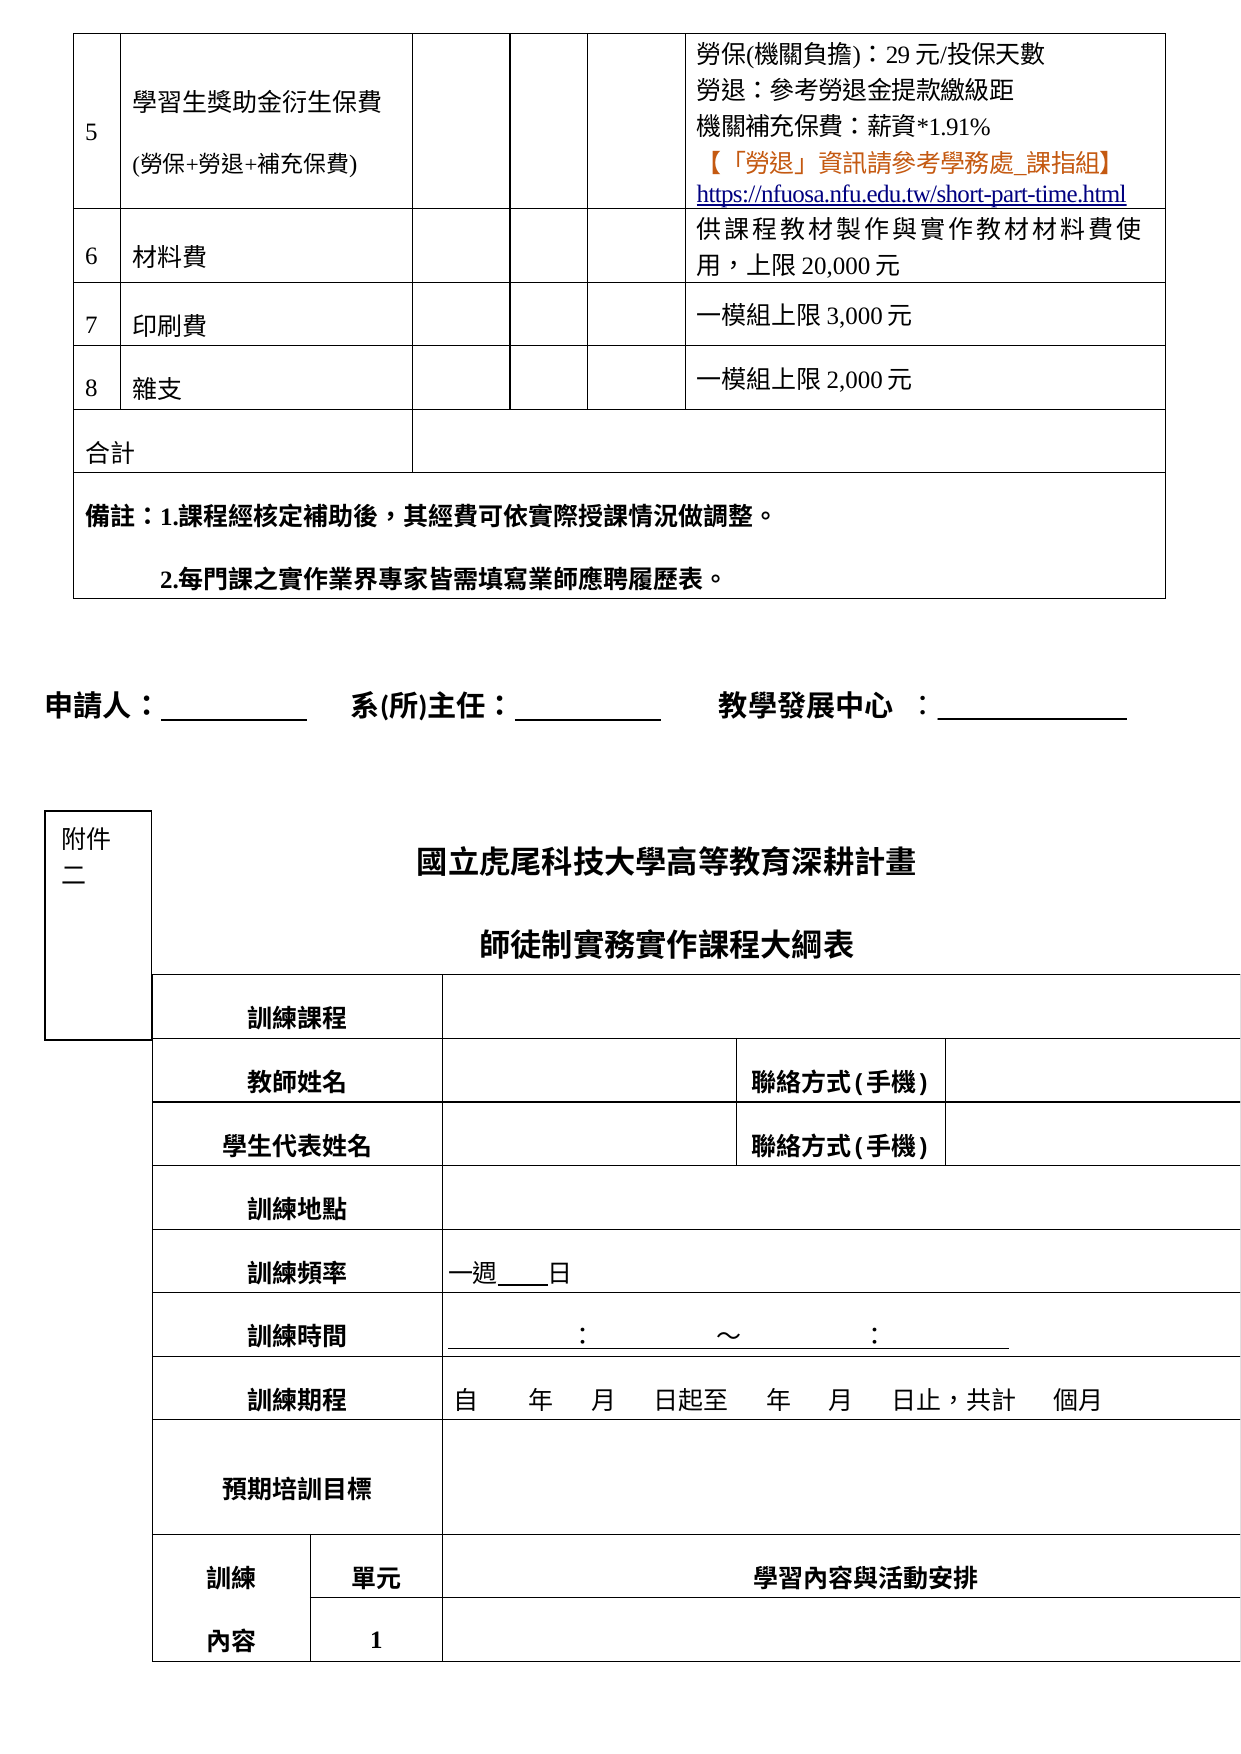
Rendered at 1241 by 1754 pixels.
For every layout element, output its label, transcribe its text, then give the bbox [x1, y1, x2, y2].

table_cell 訓練 內容 [153, 1535, 310, 1661]
table_cell 合計 [74, 410, 412, 472]
table_cell 自 年 月 日起至 年 月 日止，共計 個月 [443, 1357, 1240, 1419]
table_cell [511, 283, 587, 345]
table_cell [588, 209, 685, 282]
table_cell [413, 209, 509, 282]
table_cell 學生代表姓名 [153, 1103, 442, 1165]
table_cell [946, 1103, 1240, 1165]
table_cell 勞保(機關負擔)：29元/投保天數 勞退：參考勞退金提款繳級距 機關補充保費：薪資*1.91% 【「勞退」資訊請參考學務處_課指組】 https://nfuosa.nfu.edu.tw/short-part-time.html [686, 34, 1165, 208]
table_cell [511, 34, 587, 208]
text 附件二 [61, 819, 136, 892]
table_cell 訓練頻率 [153, 1230, 442, 1292]
table_cell 學習內容與活動安排 [443, 1535, 1240, 1597]
table_cell 6 [74, 209, 120, 282]
table_cell 訓練期程 [153, 1357, 442, 1419]
table_cell [588, 34, 685, 208]
table_cell [413, 410, 1165, 472]
table_cell 單元 [311, 1535, 442, 1597]
table_cell 一模組上限2,000元 [686, 346, 1165, 409]
table_cell 聯絡方式(手機) [737, 1039, 945, 1101]
table_cell [413, 34, 509, 208]
table_cell [588, 283, 685, 345]
table_cell 學習生獎助金衍生保費 (勞保+勞退+補充保費) [121, 34, 412, 208]
table_cell 一模組上限3,000元 [686, 283, 1165, 345]
table_cell [443, 1103, 736, 1165]
table_cell [413, 346, 509, 409]
table_cell 教師姓名 [153, 1039, 442, 1101]
table_cell [511, 346, 587, 409]
table_cell 供課程教材製作與實作教材材料費使用，上限20,000元 [686, 209, 1165, 282]
table_cell [946, 1039, 1240, 1101]
table_header [443, 975, 1240, 1038]
table_cell ： ～ ： [443, 1293, 1240, 1356]
text 國立虎尾科技大學高等教育深耕計畫 [152, 818, 1181, 881]
table_cell [511, 209, 587, 282]
table_cell [443, 1039, 736, 1101]
table_cell [443, 1420, 1240, 1534]
table_cell 1 [311, 1598, 442, 1661]
table_cell 印刷費 [121, 283, 412, 345]
table_cell 訓練時間 [153, 1293, 442, 1356]
text 申請人： 系(所)主任： 教學發展中心 ：_____________ [44, 662, 1169, 724]
table_cell 5 [74, 34, 120, 208]
table_cell [413, 283, 509, 345]
table_cell 訓練地點 [153, 1166, 442, 1228]
table_cell 材料費 [121, 209, 412, 282]
table_cell [443, 1598, 1240, 1661]
table_cell 8 [74, 346, 120, 409]
table_cell [588, 346, 685, 409]
table_header 訓練課程 [153, 975, 442, 1038]
text 師徒制實務實作課程大綱表 [152, 901, 1181, 964]
text [46, 812, 151, 1039]
table_cell [443, 1166, 1240, 1228]
table_cell 聯絡方式(手機) [737, 1103, 945, 1165]
table_cell 一週 日 [443, 1230, 1240, 1292]
table_cell 備註：1.課程經核定補助後，其經費可依實際授課情況做調整。 2.每門課之實作業界專家皆需填寫業師應聘履歷表。 [74, 473, 1165, 598]
table_cell 預期培訓目標 [153, 1420, 442, 1534]
table_cell 雜支 [121, 346, 412, 409]
table_cell 7 [74, 283, 120, 345]
